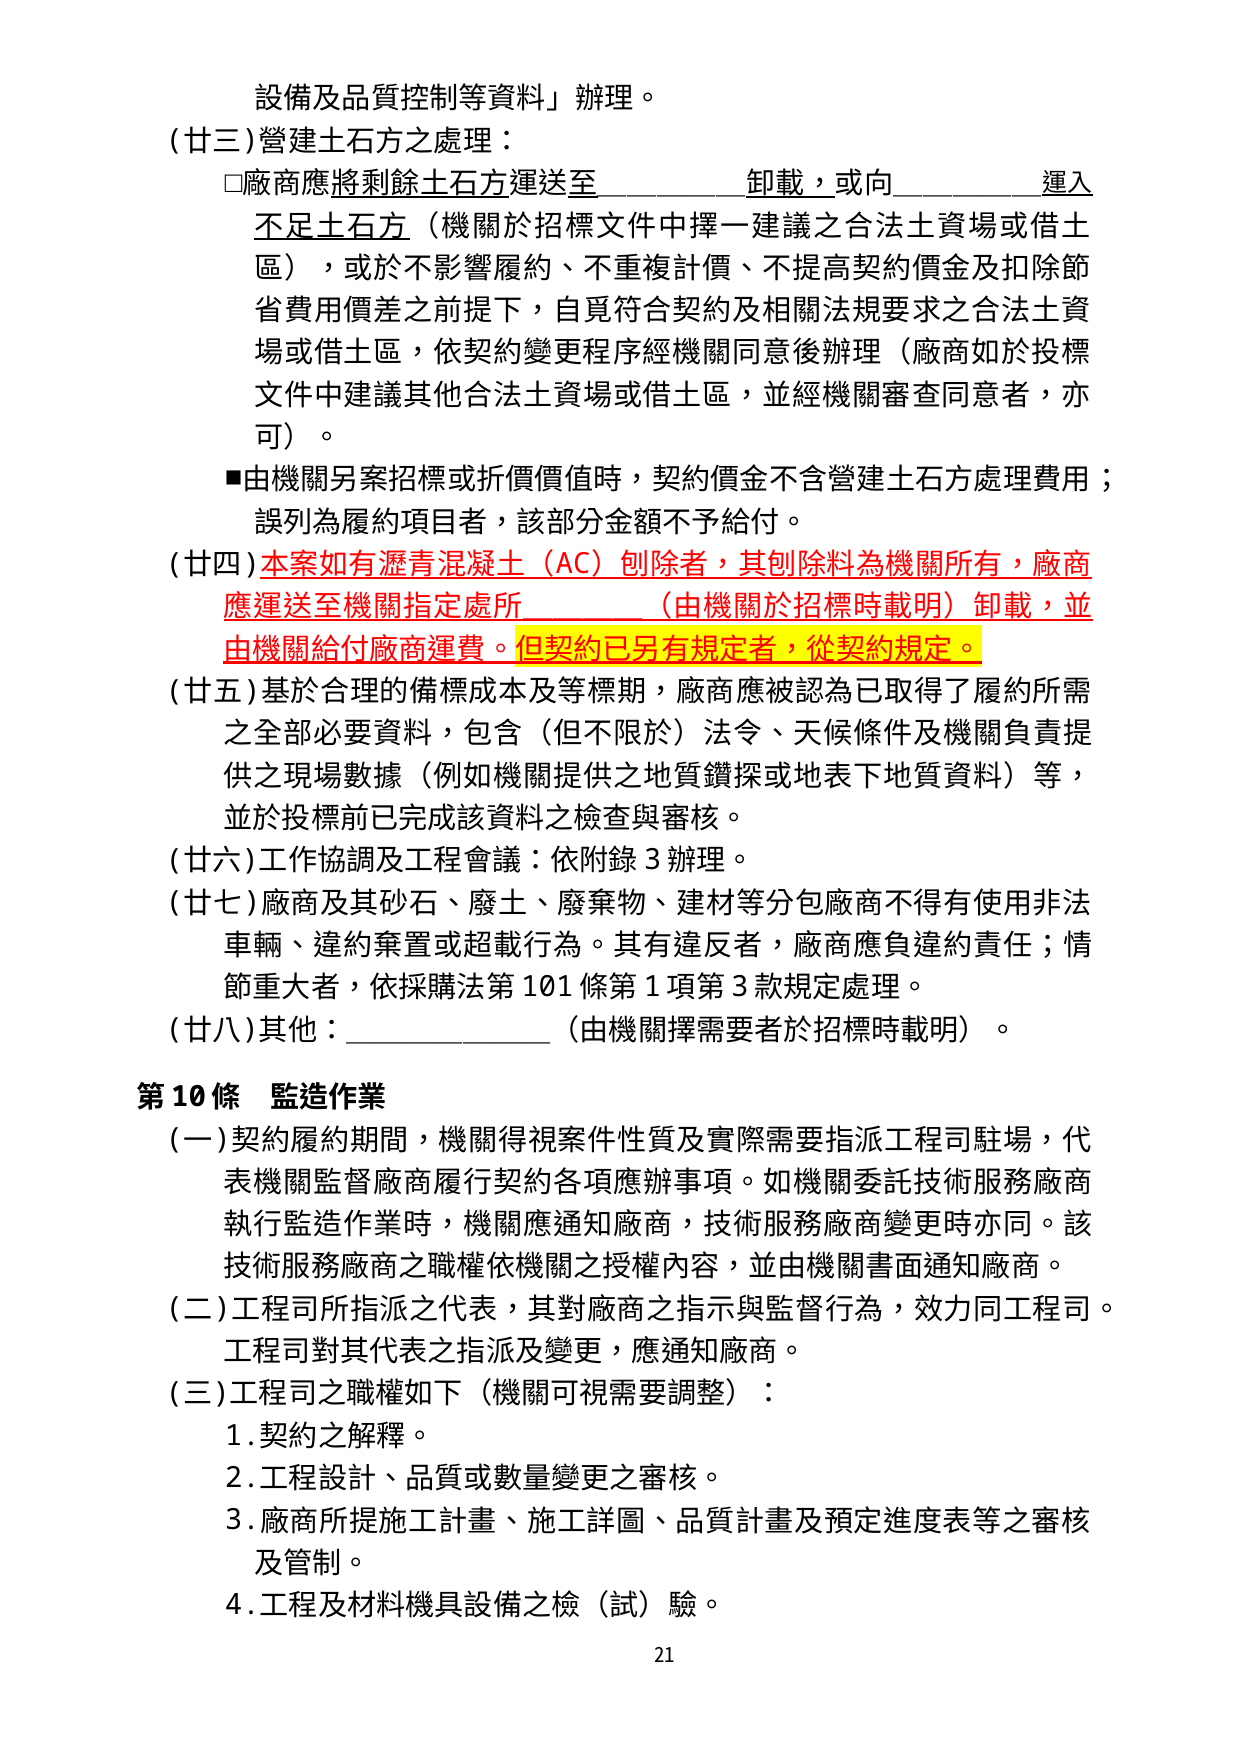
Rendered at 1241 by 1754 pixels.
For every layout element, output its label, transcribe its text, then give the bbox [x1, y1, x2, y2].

text □預拌混凝土廠或「公共工程工地型預拌混凝土設備」之品質控管方式，依工程會所訂「公共工程施工綱要規範」(完整版)第03050章「混凝土基本材料及施工一般要求」第1.5.2款「拌合廠規模、設備及品質控制等資料」辦理。 [224, 75, 1092, 117]
text (二)工程司所指派之代表，其對廠商之指示與監督行為，效力同工程司。工程司對其代表之指派及變更，應通知廠商。 [165, 1285, 1092, 1370]
text 1.契約之解釋。 [224, 1412, 1092, 1455]
text 第10條 監造作業 [136, 1074, 1092, 1116]
text (廿六)工作協調及工程會議：依附錄3辦理。 [165, 837, 1092, 879]
text 2.工程設計、品質或數量變更之審核。 [224, 1455, 1092, 1497]
text 4.工程及材料機具設備之檢（試）驗。 [224, 1582, 1092, 1624]
text (廿三)營建土石方之處理： [165, 117, 1092, 160]
text □廠商應將剩餘土石方運送至＿＿＿＿＿卸載，或向＿＿＿＿＿運入不足土石方（機關於招標文件中擇一建議之合法土資場或借土區），或於不影響履約、不重複計價、不提高契約價金及扣除節省費用價差之前提下，自覓符合契約及相關法規要求之合法土資場或借土區，依契約變更程序經機關同意後辦理（廠商如於投標文件中建議其他合法土資場或借土區，並經機關審查同意者，亦可）。 [224, 160, 1092, 456]
text (廿五)基於合理的備標成本及等標期，廠商應被認為已取得了履約所需之全部必要資料，包含（但不限於）法令、天候條件及機關負責提供之現場數據（例如機關提供之地質鑽探或地表下地質資料）等，並於投標前已完成該資料之檢查與審核。 [165, 667, 1092, 837]
text (廿八)其他：＿＿＿＿＿＿＿（由機關擇需要者於招標時載明）。 [165, 1006, 1092, 1049]
text (廿七)廠商及其砂石、廢土、廢棄物、建材等分包廠商不得有使用非法車輛、違約棄置或超載行為。其有違反者，廠商應負違約責任；情節重大者，依採購法第101條第1項第3款規定處理。 [165, 879, 1092, 1006]
text (一)契約履約期間，機關得視案件性質及實際需要指派工程司駐場，代表機關監督廠商履行契約各項應辦事項。如機關委託技術服務廠商執行監造作業時，機關應通知廠商，技術服務廠商變更時亦同。該技術服務廠商之職權依機關之授權內容，並由機關書面通知廠商。 [165, 1116, 1092, 1285]
text ■由機關另案招標或折價價值時，契約價金不含營建土石方處理費用；誤列為履約項目者，該部分金額不予給付。 [224, 456, 1092, 541]
text 3.廠商所提施工計畫、施工詳圖、品質計畫及預定進度表等之審核及管制。 [224, 1497, 1092, 1582]
text (廿四)本案如有瀝青混凝土（AC）刨除者，其刨除料為機關所有，廠商應運送至機關指定處所＿＿＿＿（由機關於招標時載明）卸載，並由機關給付廠商運費。但契約已另有規定者，從契約規定。 [165, 541, 1092, 667]
text (三)工程司之職權如下（機關可視需要調整）： [165, 1370, 1092, 1412]
